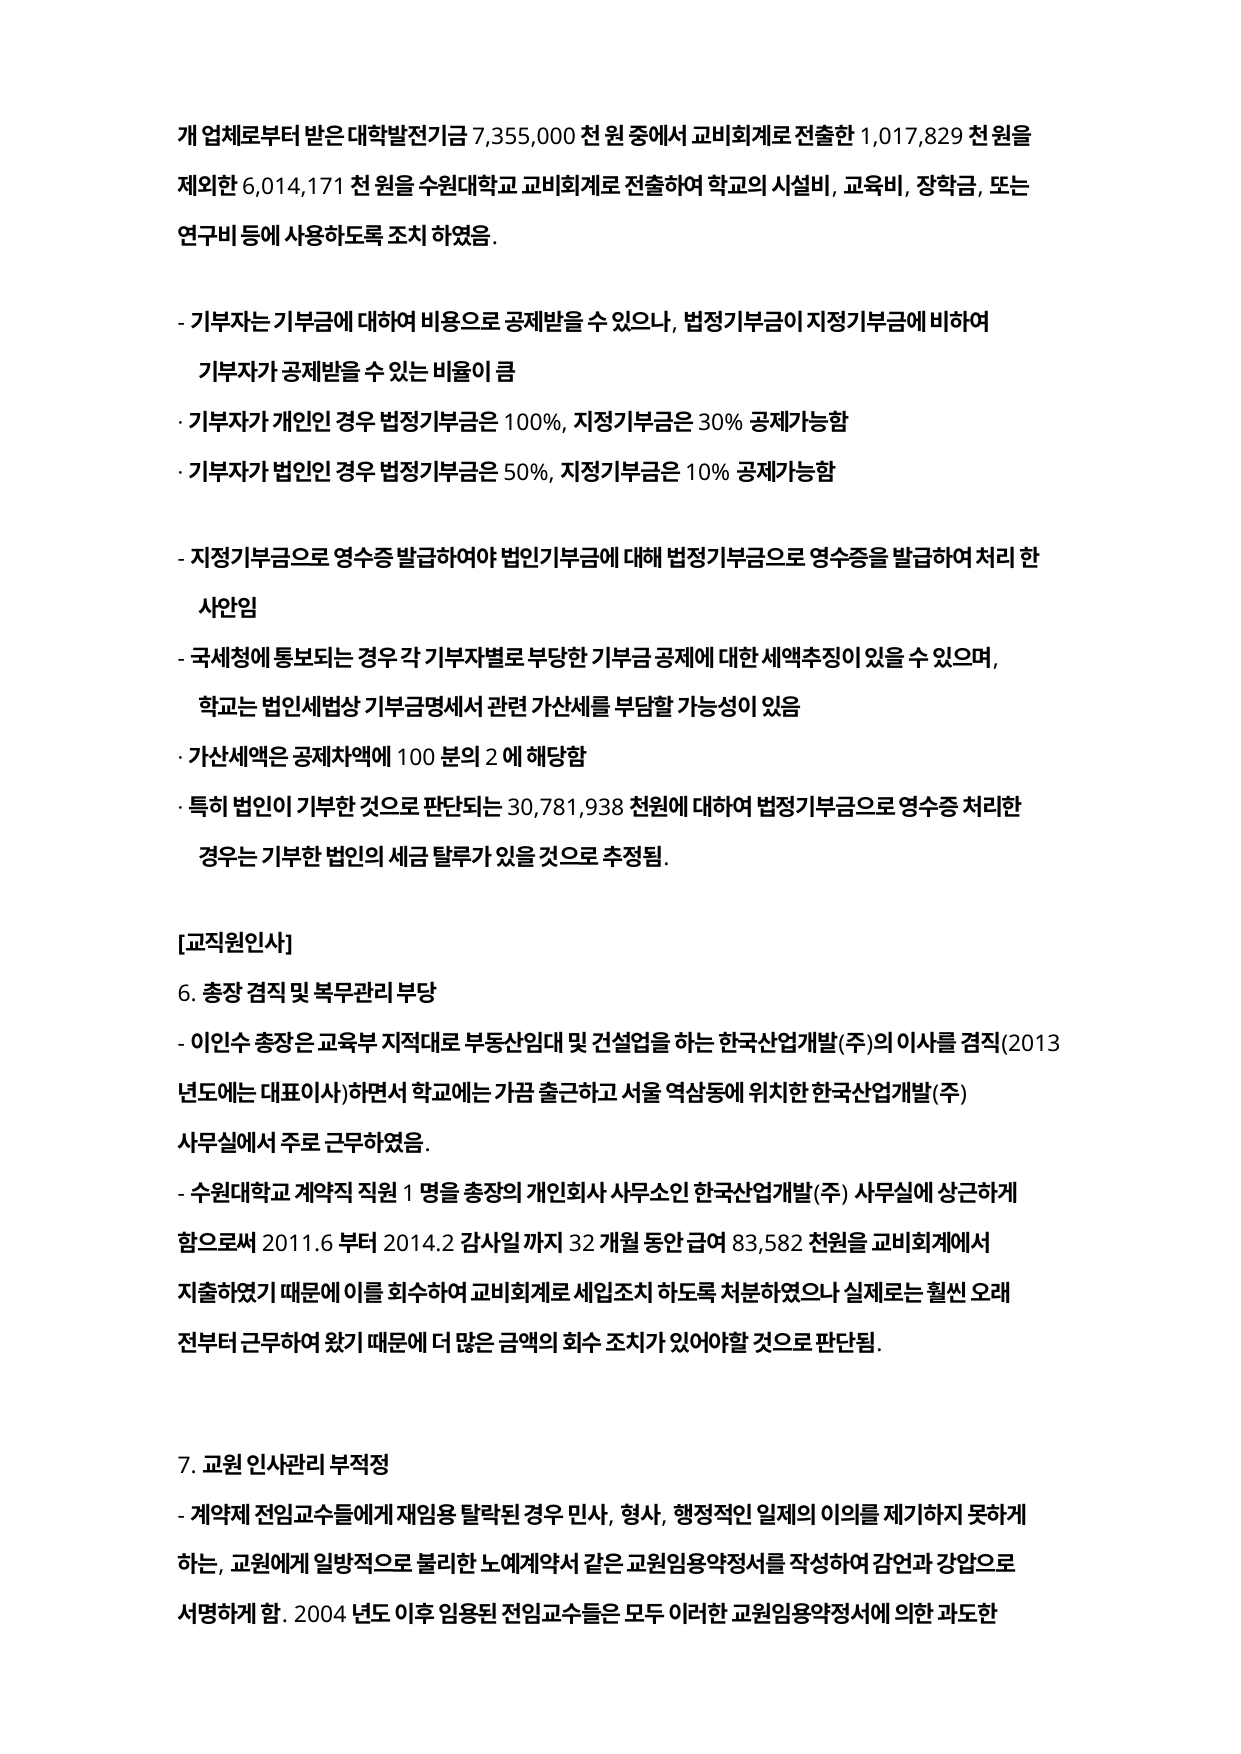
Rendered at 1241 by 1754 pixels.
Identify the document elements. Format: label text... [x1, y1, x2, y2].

text ∙ 기부자가 법인인 경우 법정기부금은 50%, 지정기부금은 10% 공제가능함 [177, 454, 1063, 487]
text ∙ 특히 법인이 기부한 것으로 판단되는 30,781,938천원에 대하여 법정기부금으로 영수증 처리한 경우는 기부한 법인의 세금 탈루가 있을 것으로 추정됨. [177, 789, 1063, 872]
text - 지정기부금으로 영수증 발급하여야 법인기부금에 대해 법정기부금으로 영수증을 발급하여 처리 한 사안임 [177, 540, 1063, 623]
text 7. 교원 인사관리 부적정 [177, 1446, 1063, 1480]
text ∙ 기부자가 개인인 경우 법정기부금은 100%, 지정기부금은 30% 공제가능함 [177, 404, 1063, 437]
text ∙ 가산세액은 공제차액에 100분의 2에 해당함 [177, 739, 1063, 772]
text 6. 총장 겸직 및 복무관리 부당 [177, 975, 1063, 1008]
text - 이인수 총장은 교육부 지적대로 부동산임대 및 건설업을 하는 한국산업개발(주)의 이사를 겸직(2013년도에는 대표이사)하면서 학교에는 가끔 출근하고 서울 역삼동에 위치한 한국산업개발(주) 사무실에서 주로 근무하였음. [177, 1025, 1063, 1158]
text - 계약제 전임교수들에게 재임용 탈락된 경우 민사, 형사, 행정적인 일제의 이의를 제기하지 못하게 하는, 교원에게 일방적으로 불리한 노예계약서 같은 교원임용약정서를 작성하여 감언과 강압으로 서명하게 함. 2004년도 이후 임용된 전임교수들은 모두 이러한 교원임용약정서에 의한 과도한 [177, 1496, 1063, 1629]
text [교직원인사] [177, 925, 1063, 958]
text 개 업체로부터 받은 대학발전기금 7,355,000천 원 중에서 교비회계로 전출한 1,017,829천 원을 제외한 6,014,171천 원을 수원대학교 교비회계로 전출하여 학교의 시설비, 교육비, 장학금, 또는 연구비 등에 사용하도록 조치 하였음. [177, 118, 1063, 251]
text - 수원대학교 계약직 직원 1명을 총장의 개인회사 사무소인 한국산업개발(주) 사무실에 상근하게 함으로써 2011.6부터 2014.2 감사일 까지 32개월 동안 급여 83,582천원을 교비회계에서 지출하였기 때문에 이를 회수하여 교비회계로 세입조치 하도록 처분하였으나 실제로는 훨씬 오래 전부터 근무하여 왔기 때문에 더 많은 금액의 회수 조치가 있어야할 것으로 판단됨. [177, 1175, 1063, 1358]
text - 국세청에 통보되는 경우 각 기부자별로 부당한 기부금 공제에 대한 세액추징이 있을 수 있으며, 학교는 법인세법상 기부금명세서 관련 가산세를 부담할 가능성이 있음 [177, 639, 1063, 722]
text - 기부자는 기부금에 대하여 비용으로 공제받을 수 있으나, 법정기부금이 지정기부금에 비하여 기부자가 공제받을 수 있는 비율이 큼 [177, 304, 1063, 387]
